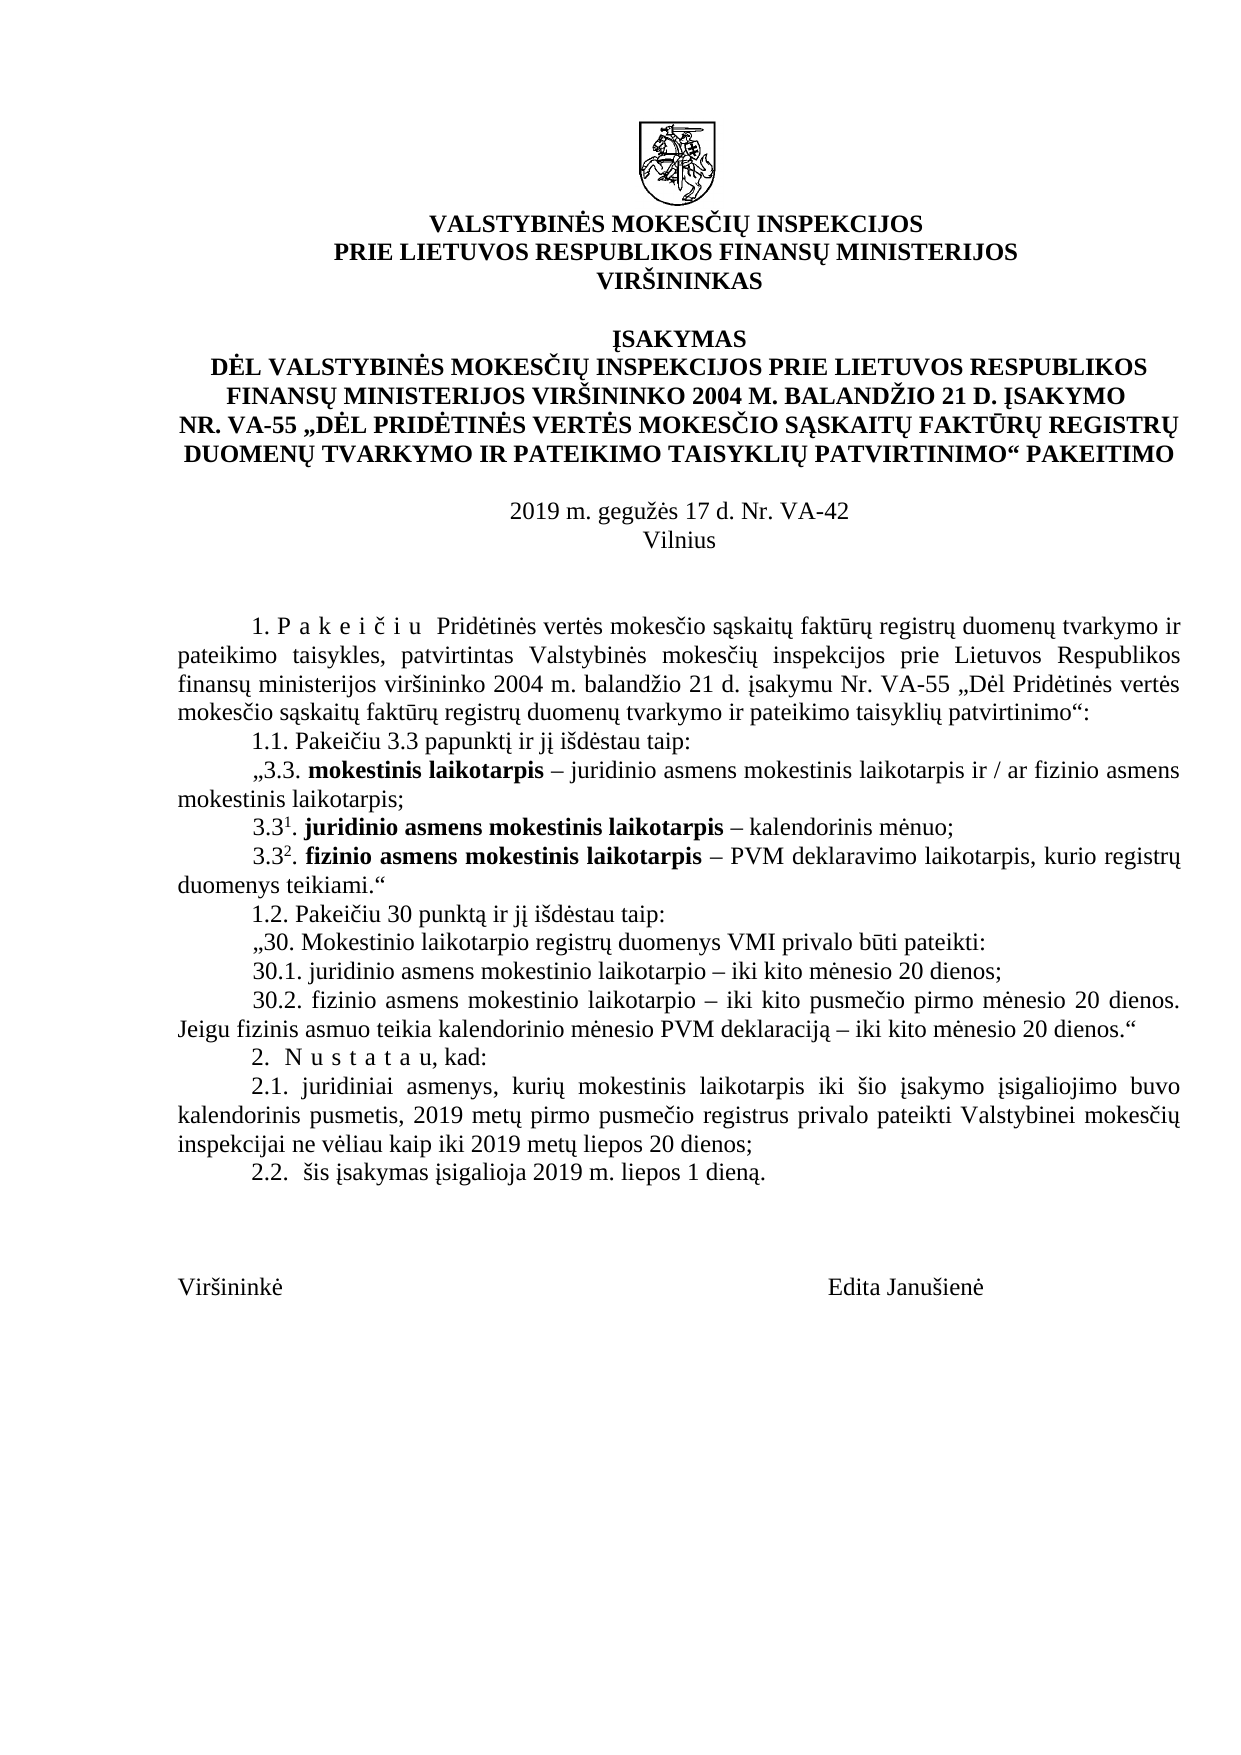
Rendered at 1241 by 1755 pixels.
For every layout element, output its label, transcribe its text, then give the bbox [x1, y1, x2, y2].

text 30.1. juridinio asmens mokestinio laikotarpio – iki kito mėnesio 20 dienos; [177, 956, 1181, 985]
text 3.31. juridinio asmens mokestinis laikotarpis – kalendorinis mėnuo; [177, 812, 1181, 841]
text 2. Nustatau, kad: [251, 1042, 1181, 1071]
text 2019 m. gegužės 17 d. Nr. VA-42 [177, 496, 1181, 525]
text 1.2. Pakeičiu 30 punktą ir jį išdėstau taip: [177, 899, 1181, 927]
text 2.1. juridiniai asmenys, kurių mokestinis laikotarpis iki šio įsakymo įsigaliojimo buvo kalendorinis pusmetis, 2019 metų pirmo pusmečio registrus privalo pateikti Valstybinei mokesčių inspekcijai ne vėliau kaip iki 2019 metų liepos 20 dienos; [177, 1071, 1181, 1157]
text VALSTYBINĖS MOKESČIŲ INSPEKCIJOS PRIE LIETUVOS RESPUBLIKOS FINANSŲ MINISTERIJOS VIRŠININKAS [177, 209, 1181, 295]
text ĮSAKYMAS [177, 324, 1181, 352]
text 1.1. Pakeičiu 3.3 papunktį ir jį išdėstau taip: [177, 726, 1181, 755]
text DĖL VALSTYBINĖS MOKESČIŲ INSPEKCIJOS PRIE LIETUVOS RESPUBLIKOS FINANSŲ MINISTERIJOS VIRŠININKO 2004 M. BALANDŽIO 21 D. ĮSAKYMO [177, 352, 1181, 410]
text Viršininkė Edita Janušienė [177, 1272, 1181, 1301]
text „3.3. mokestinis laikotarpis – juridinio asmens mokestinis laikotarpis ir / ar fizinio asmens mokestinis laikotarpis; [177, 755, 1181, 812]
text 3.32. fizinio asmens mokestinis laikotarpis – PVM deklaravimo laikotarpis, kurio registrų duomenys teikiami.“ [177, 841, 1181, 899]
text 2.2. šis įsakymas įsigalioja 2019 m. liepos 1 dieną. [251, 1157, 1181, 1186]
text 30.2. fizinio asmens mokestinio laikotarpio – iki kito pusmečio pirmo mėnesio 20 dienos. Jeigu fizinis asmuo teikia kalendorinio mėnesio PVM deklaraciją – iki kito mėnesio 20 dienos.“ [177, 985, 1181, 1042]
text Vilnius [177, 525, 1181, 554]
text „30. Mokestinio laikotarpio registrų duomenys VMI privalo būti pateikti: [177, 927, 1181, 956]
text 1. Pakeičiu Pridėtinės vertės mokesčio sąskaitų faktūrų registrų duomenų tvarkymo ir pateikimo taisykles, patvirtintas Valstybinės mokesčių inspekcijos prie Lietuvos Respublikos finansų ministerijos viršininko 2004 m. balandžio 21 d. įsakymu Nr. VA-55 „Dėl Pridėtinės vertės mokesčio sąskaitų faktūrų registrų duomenų tvarkymo ir pateikimo taisyklių patvirtinimo“: [177, 611, 1181, 726]
text NR. VA-55 „DĖL PRIDĖTINĖS VERTĖS MOKESČIO SĄSKAITŲ FAKTŪRŲ REGISTRŲ DUOMENŲ TVARKYMO IR PATEIKIMO TAISYKLIŲ PATVIRTINIMO“ PAKEITIMO [177, 410, 1181, 467]
